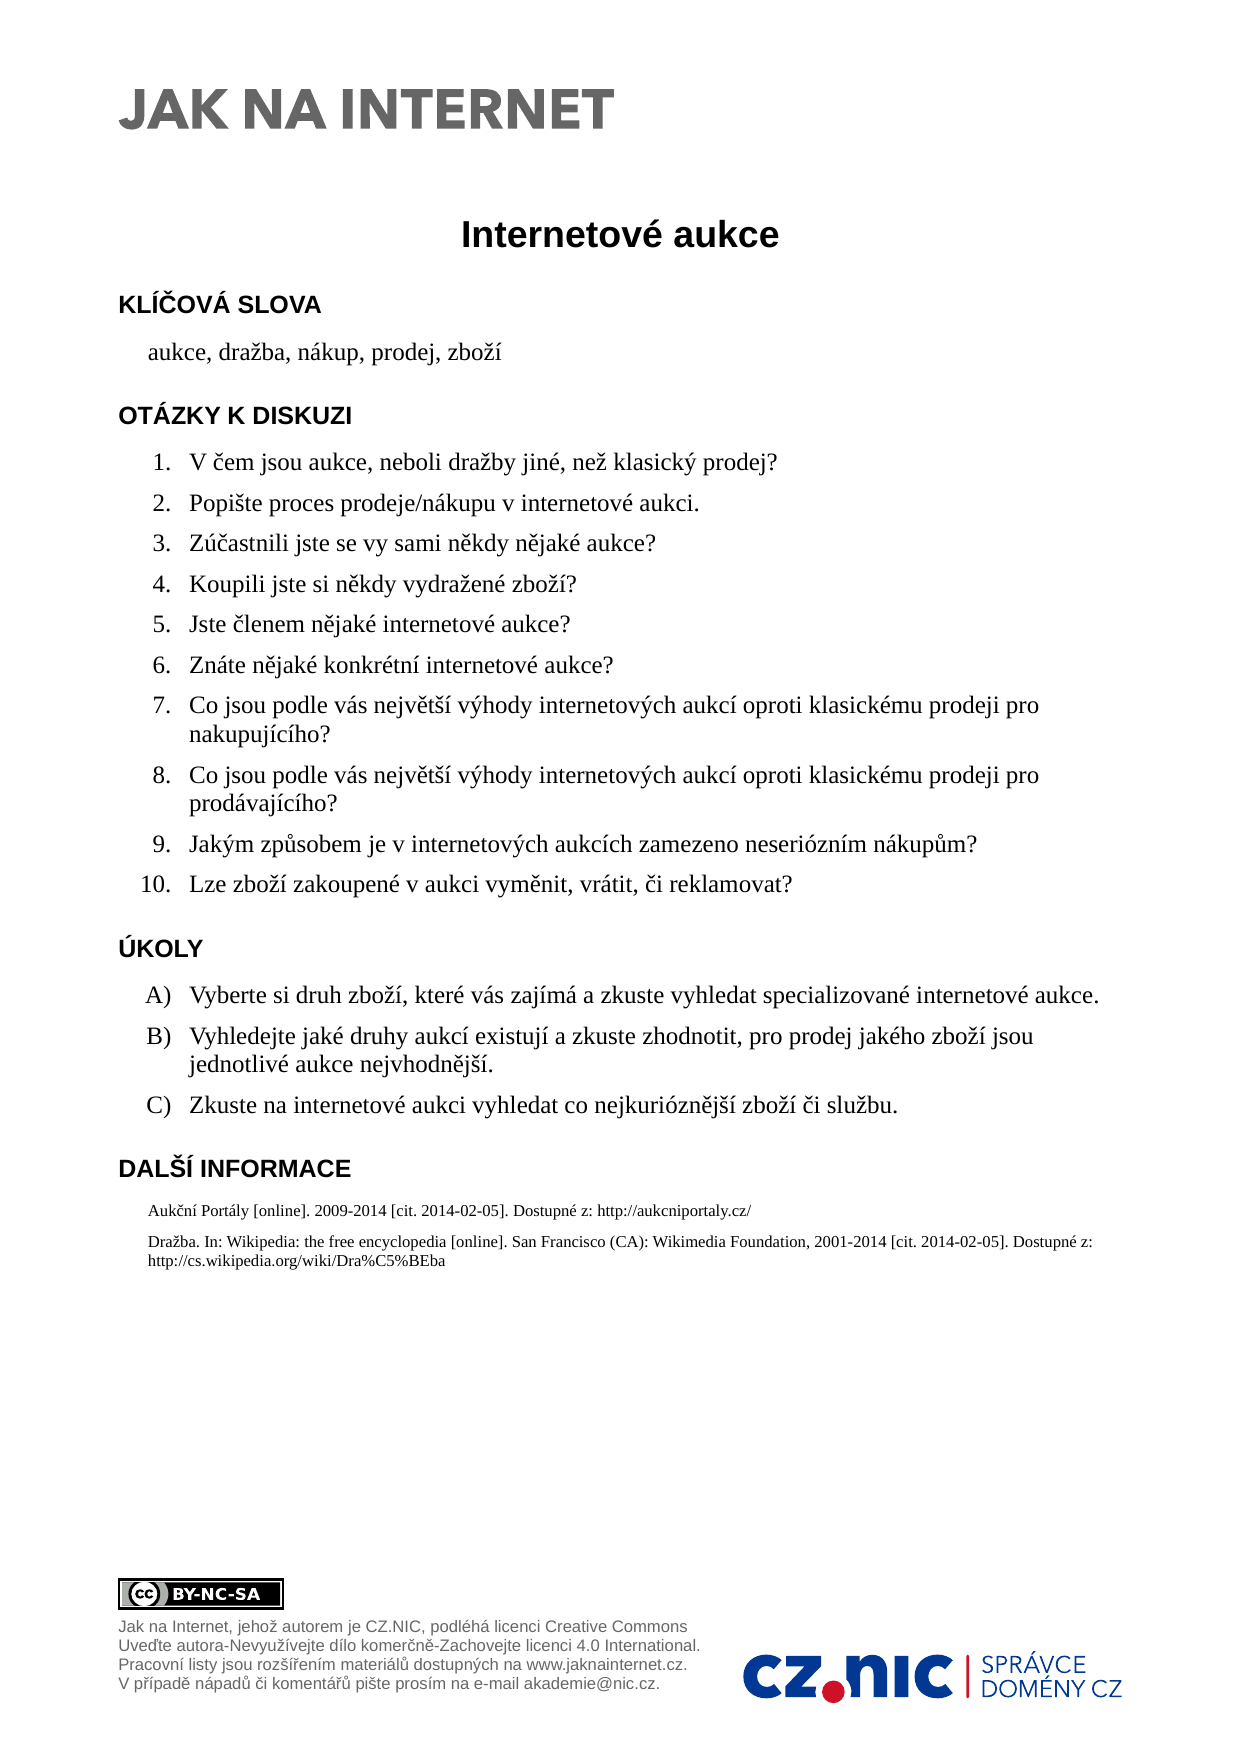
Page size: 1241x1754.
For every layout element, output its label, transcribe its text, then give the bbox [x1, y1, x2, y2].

subtitle DALŠÍ INFORMACE [118, 1154, 1122, 1183]
list Co jsou podle vás největší výhody internetových aukcí oproti klasickému prodeji pro nakupujícího? [171, 691, 1122, 748]
list Znáte nějaké konkrétní internetové aukce? [171, 650, 1122, 679]
subtitle ÚKOLY [118, 934, 1122, 962]
list V čem jsou aukce, neboli dražby jiné, než klasický prodej? [171, 447, 1122, 476]
list Vyberte si druh zboží, které vás zajímá a zkuste vyhledat specializované internetové aukce. [171, 980, 1122, 1009]
list Zkuste na internetové aukci vyhledat co nejkurióznější zboží či službu. [171, 1090, 1122, 1119]
list Koupili jste si někdy vydražené zboží? [171, 569, 1122, 598]
list Co jsou podle vás největší výhody internetových aukcí oproti klasickému prodeji pro prodávajícího? [171, 760, 1122, 817]
list Vyhledejte jaké druhy aukcí existují a zkuste zhodnotit, pro prodej jakého zboží jsou jednotlivé aukce nejvhodnější. [171, 1021, 1122, 1078]
text Aukční Portály [online]. 2009-2014 [cit. 2014-02-05]. Dostupné z: http://aukcniportaly.cz/ [148, 1201, 1122, 1220]
subtitle KLÍČOVÁ SLOVA [118, 290, 1122, 319]
list Jakým způsobem je v internetových aukcích zamezeno neseriózním nákupům? [171, 829, 1122, 858]
text Dražba. In: Wikipedia: the free encyclopedia [online]. San Francisco (CA): Wikimedia Foundation, 2001-2014 [cit. 2014-02-05]. Dostupné z: http://cs.wikipedia.org/wiki/Dra%C5%BEba [148, 1232, 1122, 1270]
list Popište proces prodeje/nákupu v internetové aukci. [171, 488, 1122, 517]
list Jste členem nějaké internetové aukce? [171, 609, 1122, 638]
list Zúčastnili jste se vy sami někdy nějaké aukce? [171, 528, 1122, 557]
list Lze zboží zakoupené v aukci vyměnit, vrátit, či reklamovat? [171, 869, 1122, 898]
subtitle Internetové aukce [118, 212, 1122, 255]
subtitle OTÁZKY K DISKUZI [118, 401, 1122, 430]
text aukce, dražba, nákup, prodej, zboží [148, 337, 1122, 366]
